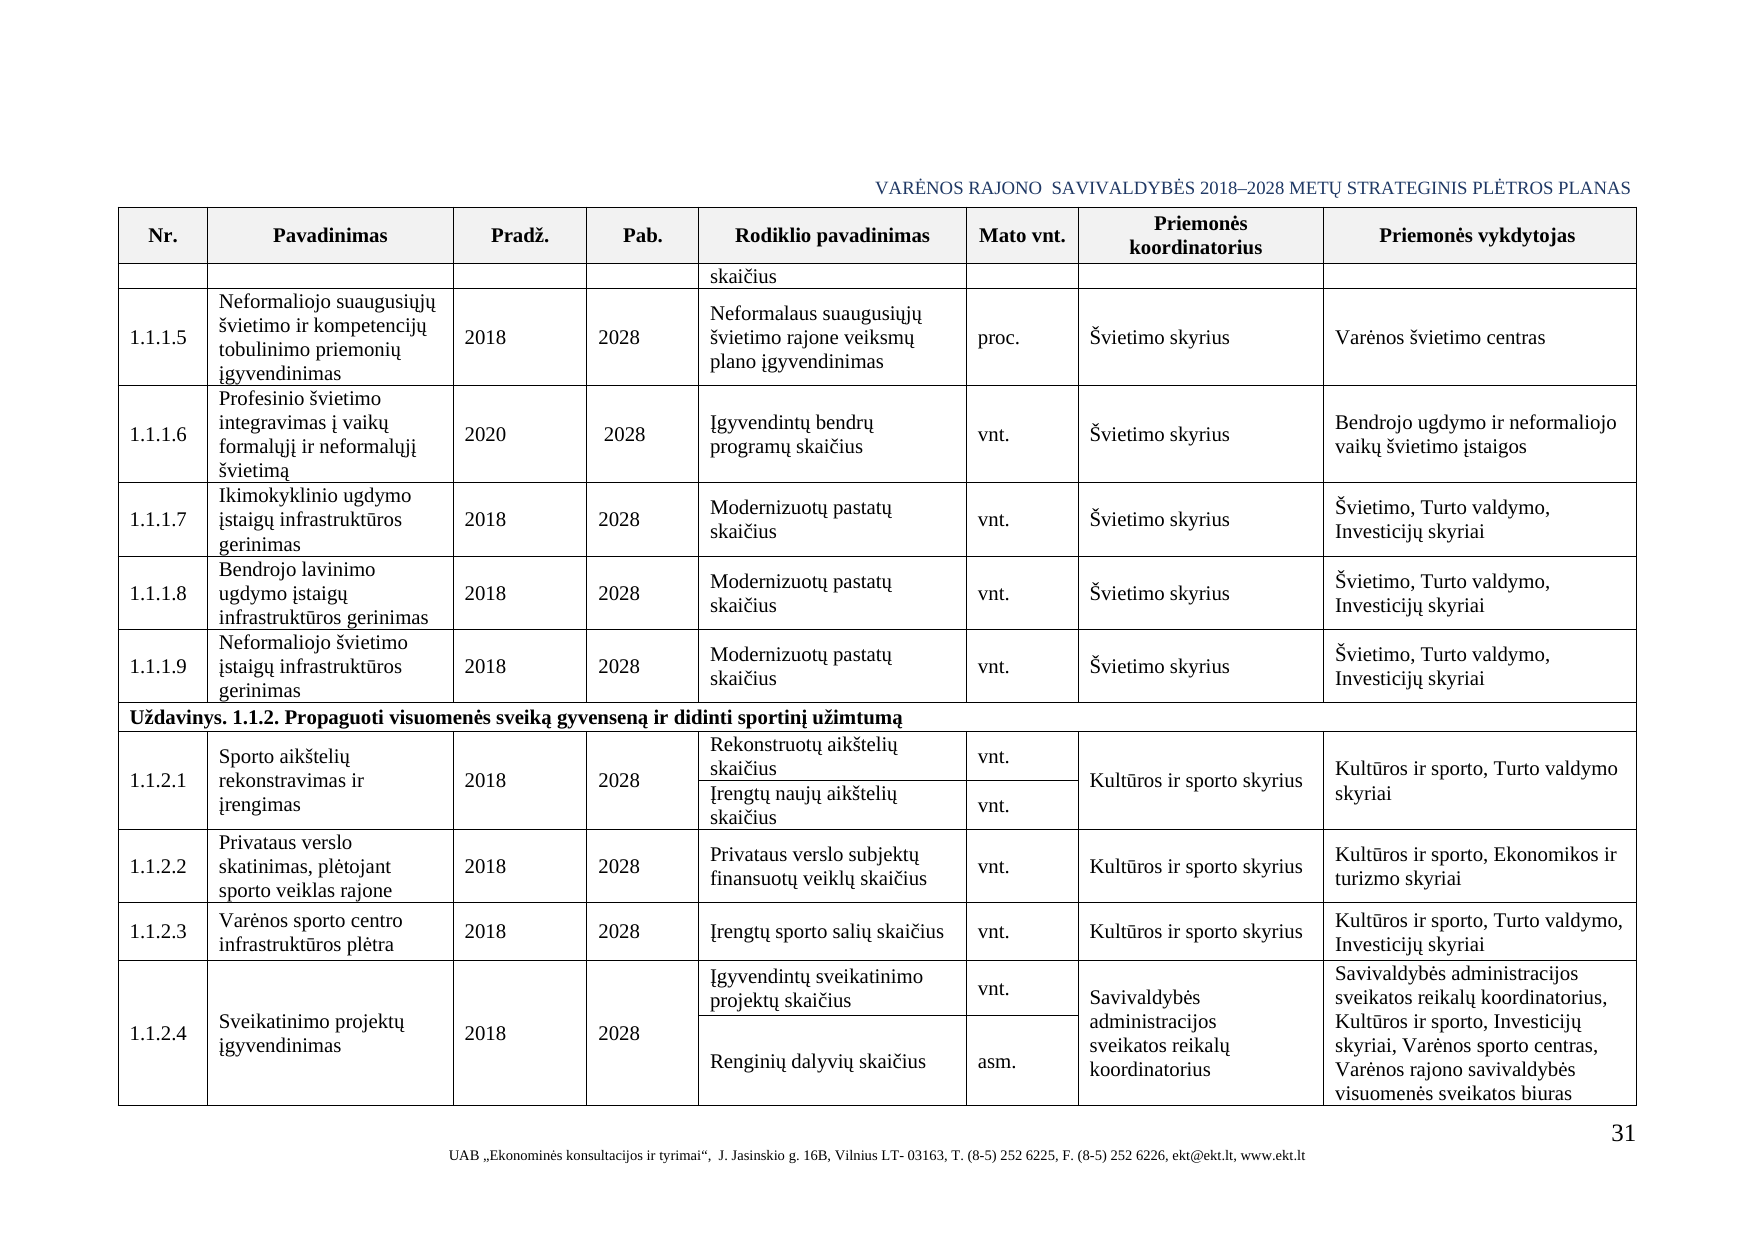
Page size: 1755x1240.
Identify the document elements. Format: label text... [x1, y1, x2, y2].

table_cell vnt. [967, 483, 1078, 556]
table_cell Neformalaus suaugusiųjų švietimo rajone veiksmų plano įgyvendinimas [699, 289, 966, 385]
table_cell 2028 [587, 483, 698, 556]
table_cell Sveikatinimo projektų įgyvendinimas [208, 961, 453, 1105]
table_cell vnt. [967, 630, 1078, 702]
table_cell Švietimo, Turto valdymo, Investicijų skyriai [1324, 557, 1636, 629]
table_cell 2020 [454, 386, 586, 482]
table_cell 1.1.1.6 [119, 386, 207, 482]
table_cell Švietimo skyrius [1079, 386, 1323, 482]
table_cell Švietimo skyrius [1079, 630, 1323, 702]
table_cell vnt. [967, 732, 1078, 780]
table_cell Švietimo, Turto valdymo, Investicijų skyriai [1324, 630, 1636, 702]
table_cell Švietimo skyrius [1079, 557, 1323, 629]
table_cell [587, 264, 698, 288]
table_cell 1.1.2.4 [119, 961, 207, 1105]
table_cell 2028 [587, 630, 698, 702]
table_cell [967, 264, 1078, 288]
table_cell Kultūros ir sporto, Turto valdymo skyriai [1324, 732, 1636, 829]
table_cell Uždavinys. 1.1.2. Propaguoti visuomenės sveiką gyvenseną ir didinti sportinį užimtumą [119, 703, 1636, 731]
table_cell vnt. [967, 830, 1078, 902]
table_cell vnt. [967, 781, 1078, 829]
table_cell Kultūros ir sporto skyrius [1079, 732, 1323, 829]
table_cell 1.1.2.3 [119, 903, 207, 960]
table_cell 2028 [587, 386, 698, 482]
table_cell Įgyvendintų bendrų programų skaičius [699, 386, 966, 482]
table_cell 2018 [454, 557, 586, 629]
table_header Priemonės vykdytojas [1324, 208, 1636, 263]
table_cell 2018 [454, 961, 586, 1105]
table_cell [1079, 264, 1323, 288]
table_cell 1.1.2.2 [119, 830, 207, 902]
table_cell 2028 [587, 289, 698, 385]
table_cell Bendrojo ugdymo ir neformaliojo vaikų švietimo įstaigos [1324, 386, 1636, 482]
table_cell Įrengtų naujų aikštelių skaičius [699, 781, 966, 829]
table_header Pradž. [454, 208, 586, 263]
table_cell Kultūros ir sporto skyrius [1079, 830, 1323, 902]
table_cell 2018 [454, 483, 586, 556]
table_cell 1.1.1.8 [119, 557, 207, 629]
table_cell Kultūros ir sporto, Ekonomikos ir turizmo skyriai [1324, 830, 1636, 902]
table_cell skaičius [699, 264, 966, 288]
table_cell Privataus verslo subjektų finansuotų veiklų skaičius [699, 830, 966, 902]
table_cell 2018 [454, 732, 586, 829]
table_cell Profesinio švietimo integravimas į vaikų formalųjį ir neformalųjį švietimą [208, 386, 453, 482]
table_cell 1.1.1.9 [119, 630, 207, 702]
table_cell Sporto aikštelių rekonstravimas ir įrengimas [208, 732, 453, 829]
table_cell 2018 [454, 289, 586, 385]
table_cell Savivaldybės administracijos sveikatos reikalų koordinatorius [1079, 961, 1323, 1105]
table_cell 1.1.2.1 [119, 732, 207, 829]
table_header Mato vnt. [967, 208, 1078, 263]
table_cell 2028 [587, 830, 698, 902]
table_cell 1.1.1.7 [119, 483, 207, 556]
table_cell 2028 [587, 557, 698, 629]
table_cell Neformaliojo švietimo įstaigų infrastruktūros gerinimas [208, 630, 453, 702]
table_cell Varėnos sporto centro infrastruktūros plėtra [208, 903, 453, 960]
table_cell Įrengtų sporto salių skaičius [699, 903, 966, 960]
table_cell Švietimo skyrius [1079, 289, 1323, 385]
table_cell vnt. [967, 386, 1078, 482]
table_cell Švietimo skyrius [1079, 483, 1323, 556]
table_cell vnt. [967, 903, 1078, 960]
table_cell [1324, 264, 1636, 288]
table_cell proc. [967, 289, 1078, 385]
table_cell 2028 [587, 903, 698, 960]
table_cell vnt. [967, 961, 1078, 1015]
table_cell Privataus verslo skatinimas, plėtojant sporto veiklas rajone [208, 830, 453, 902]
table_cell 2018 [454, 903, 586, 960]
table_cell Savivaldybės administracijos sveikatos reikalų koordinatorius, Kultūros ir sporto, Investicijų skyriai, Varėnos sporto centras, Varėnos rajono savivaldybės visuomenės sveikatos biuras [1324, 961, 1636, 1105]
table_cell Kultūros ir sporto, Turto valdymo, Investicijų skyriai [1324, 903, 1636, 960]
table_cell 2018 [454, 830, 586, 902]
table_cell 2018 [454, 630, 586, 702]
table_cell Švietimo, Turto valdymo, Investicijų skyriai [1324, 483, 1636, 556]
table_cell Renginių dalyvių skaičius [699, 1016, 966, 1105]
table_header Priemonės koordinatorius [1079, 208, 1323, 263]
table_cell Ikimokyklinio ugdymo įstaigų infrastruktūros gerinimas [208, 483, 453, 556]
table_header Rodiklio pavadinimas [699, 208, 966, 263]
table_header Pab. [587, 208, 698, 263]
table_cell [119, 264, 207, 288]
table_cell Varėnos švietimo centras [1324, 289, 1636, 385]
table_cell asm. [967, 1016, 1078, 1105]
table_cell Rekonstruotų aikštelių skaičius [699, 732, 966, 780]
table_cell 2028 [587, 961, 698, 1105]
table_cell Modernizuotų pastatų skaičius [699, 483, 966, 556]
table_cell Bendrojo lavinimo ugdymo įstaigų infrastruktūros gerinimas [208, 557, 453, 629]
table_cell 1.1.1.5 [119, 289, 207, 385]
table_cell Įgyvendintų sveikatinimo projektų skaičius [699, 961, 966, 1015]
table_cell vnt. [967, 557, 1078, 629]
table_cell Modernizuotų pastatų skaičius [699, 557, 966, 629]
table_cell Kultūros ir sporto skyrius [1079, 903, 1323, 960]
table_cell Neformaliojo suaugusiųjų švietimo ir kompetencijų tobulinimo priemonių įgyvendinimas [208, 289, 453, 385]
table_header Nr. [119, 208, 207, 263]
table_cell [454, 264, 586, 288]
table_cell 2028 [587, 732, 698, 829]
table_header Pavadinimas [208, 208, 453, 263]
table_cell Modernizuotų pastatų skaičius [699, 630, 966, 702]
table_cell [208, 264, 453, 288]
